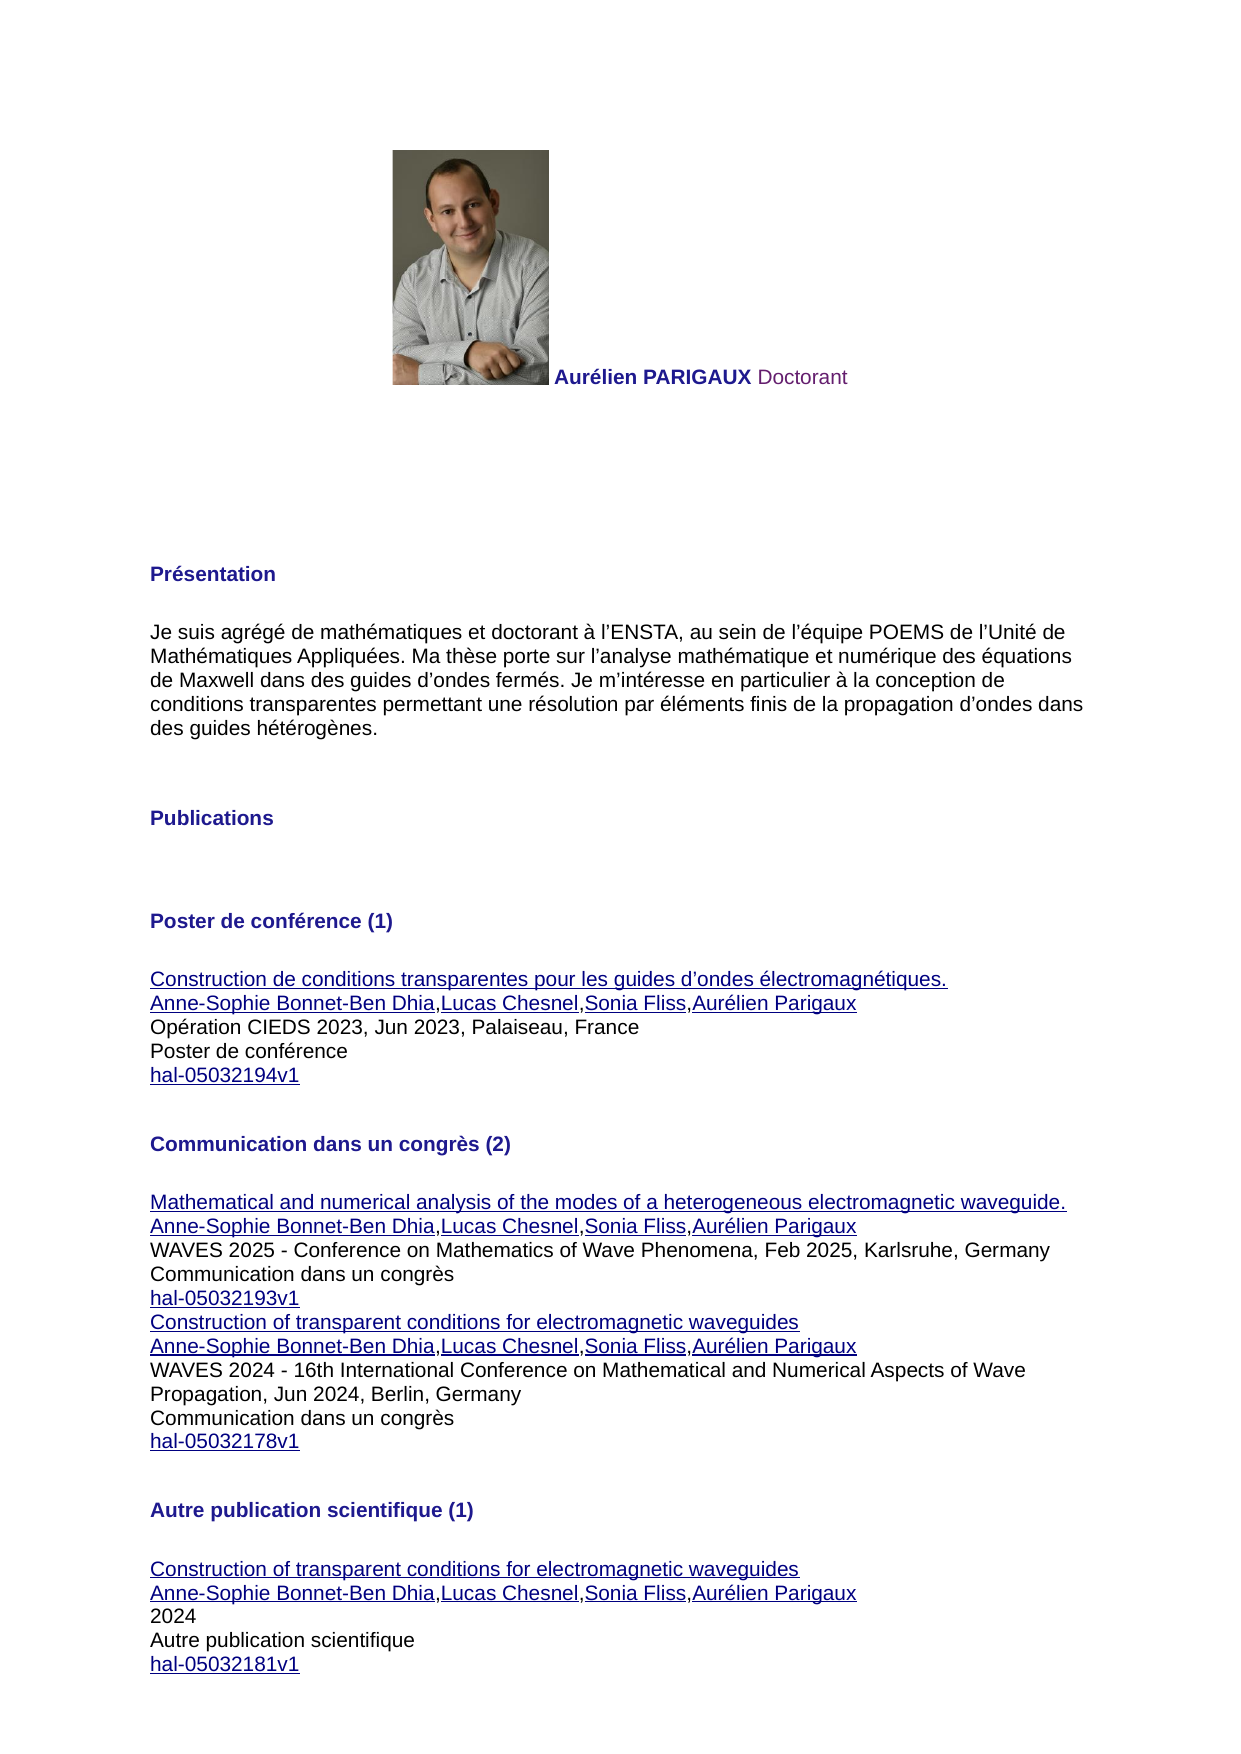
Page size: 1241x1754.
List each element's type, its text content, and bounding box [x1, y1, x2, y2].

picture [392, 150, 549, 385]
table_header Construction of transparent conditions for electromagnetic waveguides Anne-Sophie Bonnet-Ben Dhia,Lucas Chesnel,Sonia Fliss,Aurélien Parigaux 2024 Autre publication scientifique hal-05032181v1 [150, 1556, 1090, 1676]
subtitle Poster de conférence (1) [150, 908, 1090, 932]
table_cell Construction of transparent conditions for electromagnetic waveguides Anne-Sophie Bonnet-Ben Dhia,Lucas Chesnel,Sonia Fliss,Aurélien Parigaux WAVES 2024 - 16th International Conference on Mathematical and Numerical Aspects of Wave Propagation, Jun 2024, Berlin, Germany Communication dans un congrès hal-05032178v1 [150, 1310, 1090, 1453]
subtitle Communication dans un congrès (2) [150, 1131, 1090, 1155]
text Je suis agrégé de mathématiques et doctorant à l’ENSTA, au sein de l’équipe POEMS de l’Unité de Mathématiques Appliquées. Ma thèse porte sur l’analyse mathématique et numérique des équations de Maxwell dans des guides d’ondes fermés. Je m’intéresse en particulier à la conception de conditions transparentes permettant une résolution par éléments finis de la propagation d’ondes dans des guides hétérogènes. [150, 620, 1090, 740]
table_header Construction de conditions transparentes pour les guides d’ondes électromagnétiques. Anne-Sophie Bonnet-Ben Dhia,Lucas Chesnel,Sonia Fliss,Aurélien Parigaux Opération CIEDS 2023, Jun 2023, Palaiseau, France Poster de conférence hal-05032194v1 [150, 967, 1090, 1087]
subtitle Publications [150, 805, 1090, 829]
subtitle Autre publication scientifique (1) [150, 1498, 1090, 1522]
subtitle Aurélien PARIGAUX Doctorant [150, 150, 1090, 389]
table_header Mathematical and numerical analysis of the modes of a heterogeneous electromagnetic waveguide. Anne-Sophie Bonnet-Ben Dhia,Lucas Chesnel,Sonia Fliss,Aurélien Parigaux WAVES 2025 - Conference on Mathematics of Wave Phenomena, Feb 2025, Karlsruhe, Germany Communication dans un congrès hal-05032193v1 [150, 1190, 1090, 1309]
subtitle Présentation [150, 562, 1090, 586]
